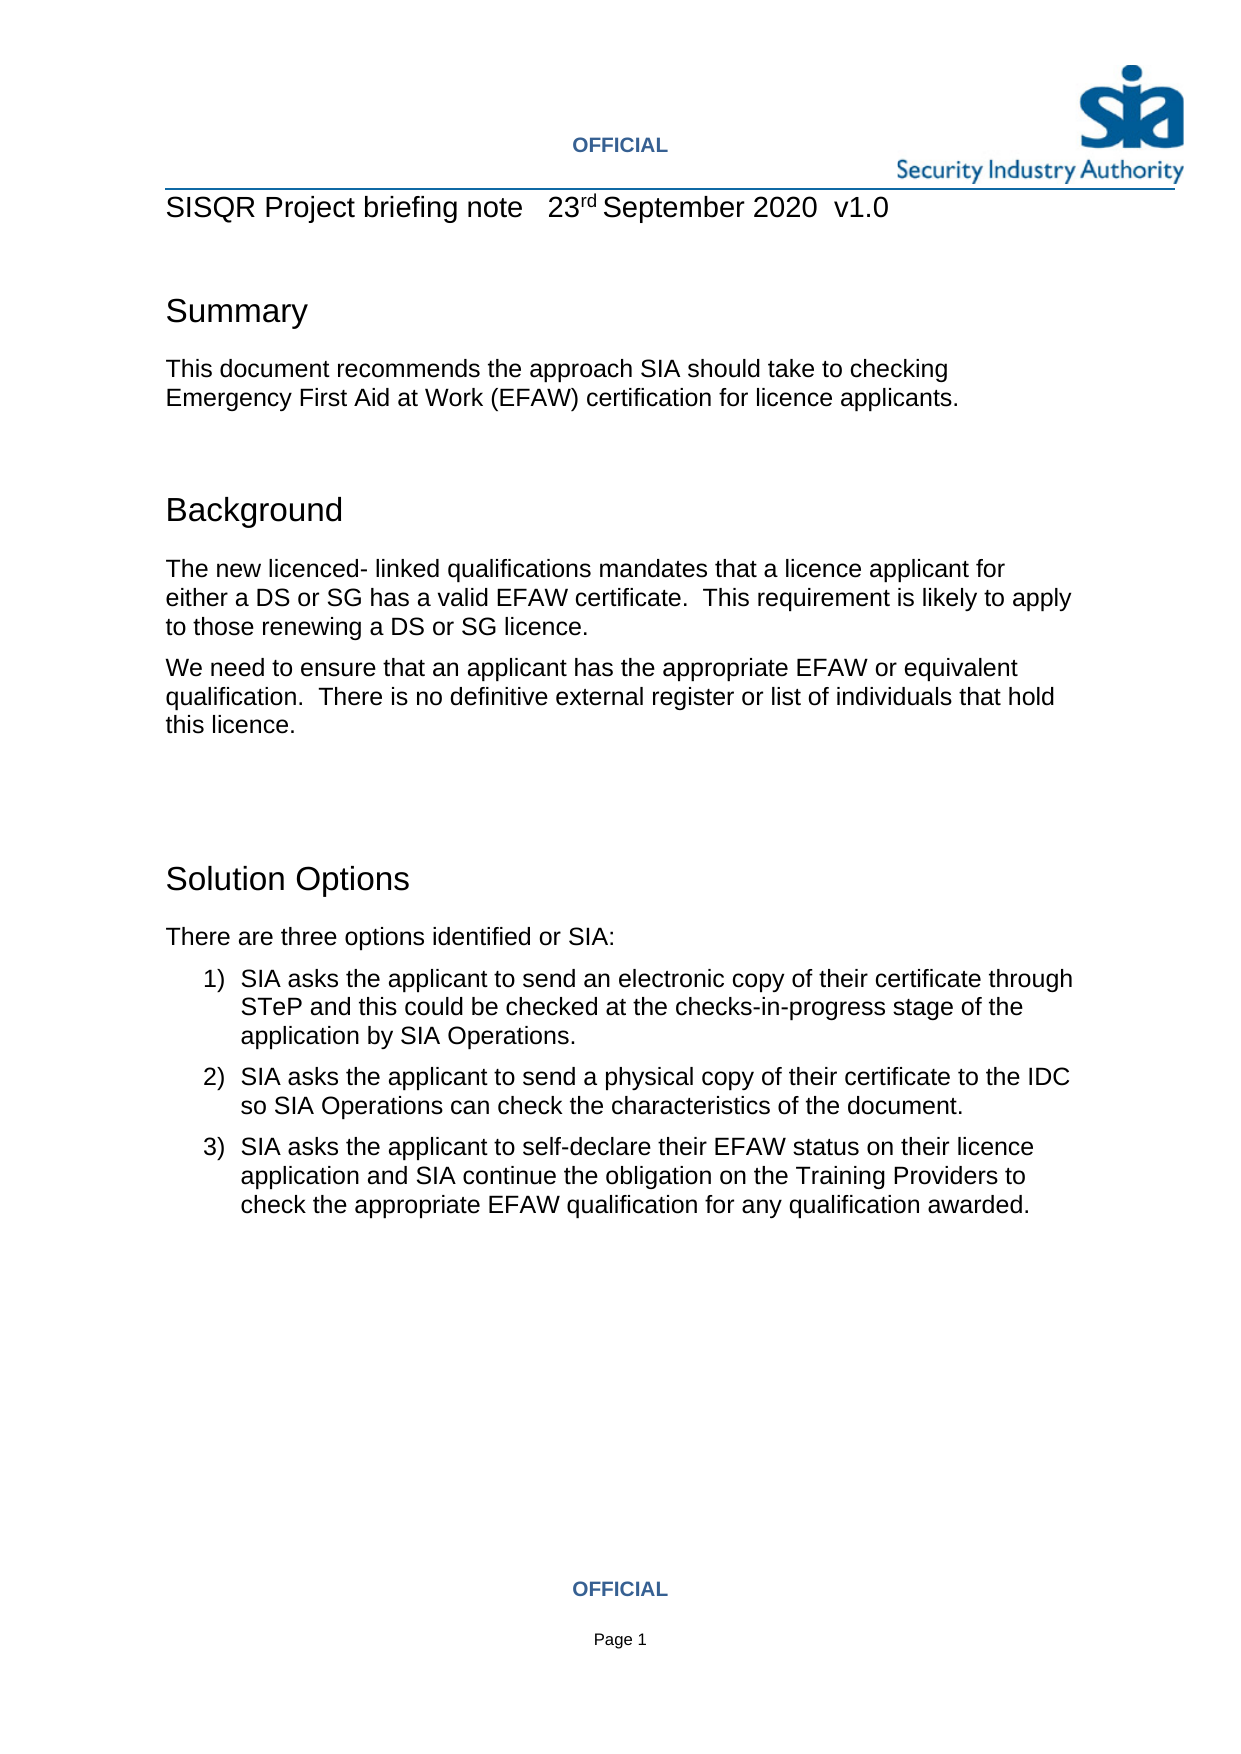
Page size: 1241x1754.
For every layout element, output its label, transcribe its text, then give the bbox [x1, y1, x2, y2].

subtitle Summary [165, 291, 1075, 329]
text We need to ensure that an applicant has the appropriate EFAW or equivalent qualification. There is no definitive external register or list of individuals that hold this licence. [165, 653, 1075, 739]
text This document recommends the approach SIA should take to checking Emergency First Aid at Work (EFAW) certification for licence applicants. [165, 354, 1075, 412]
subtitle Solution Options [165, 859, 1075, 897]
text There are three options identified or SIA: [165, 922, 1075, 951]
list SIA asks the applicant to self-declare their EFAW status on their licence application and SIA continue the obligation on the Training Providers to check the appropriate EFAW qualification for any qualification awarded. [203, 1132, 1075, 1219]
list SIA asks the applicant to send a physical copy of their certificate to the IDC so SIA Operations can check the characteristics of the document. [203, 1062, 1075, 1120]
list SIA asks the applicant to send an electronic copy of their certificate through STeP and this could be checked at the checks-in-progress stage of the application by SIA Operations. [203, 964, 1075, 1050]
subtitle Background [165, 491, 1075, 529]
text The new licenced- linked qualifications mandates that a licence applicant for either a DS or SG has a valid EFAW certificate. This requirement is likely to apply to those renewing a DS or SG licence. [165, 554, 1075, 640]
